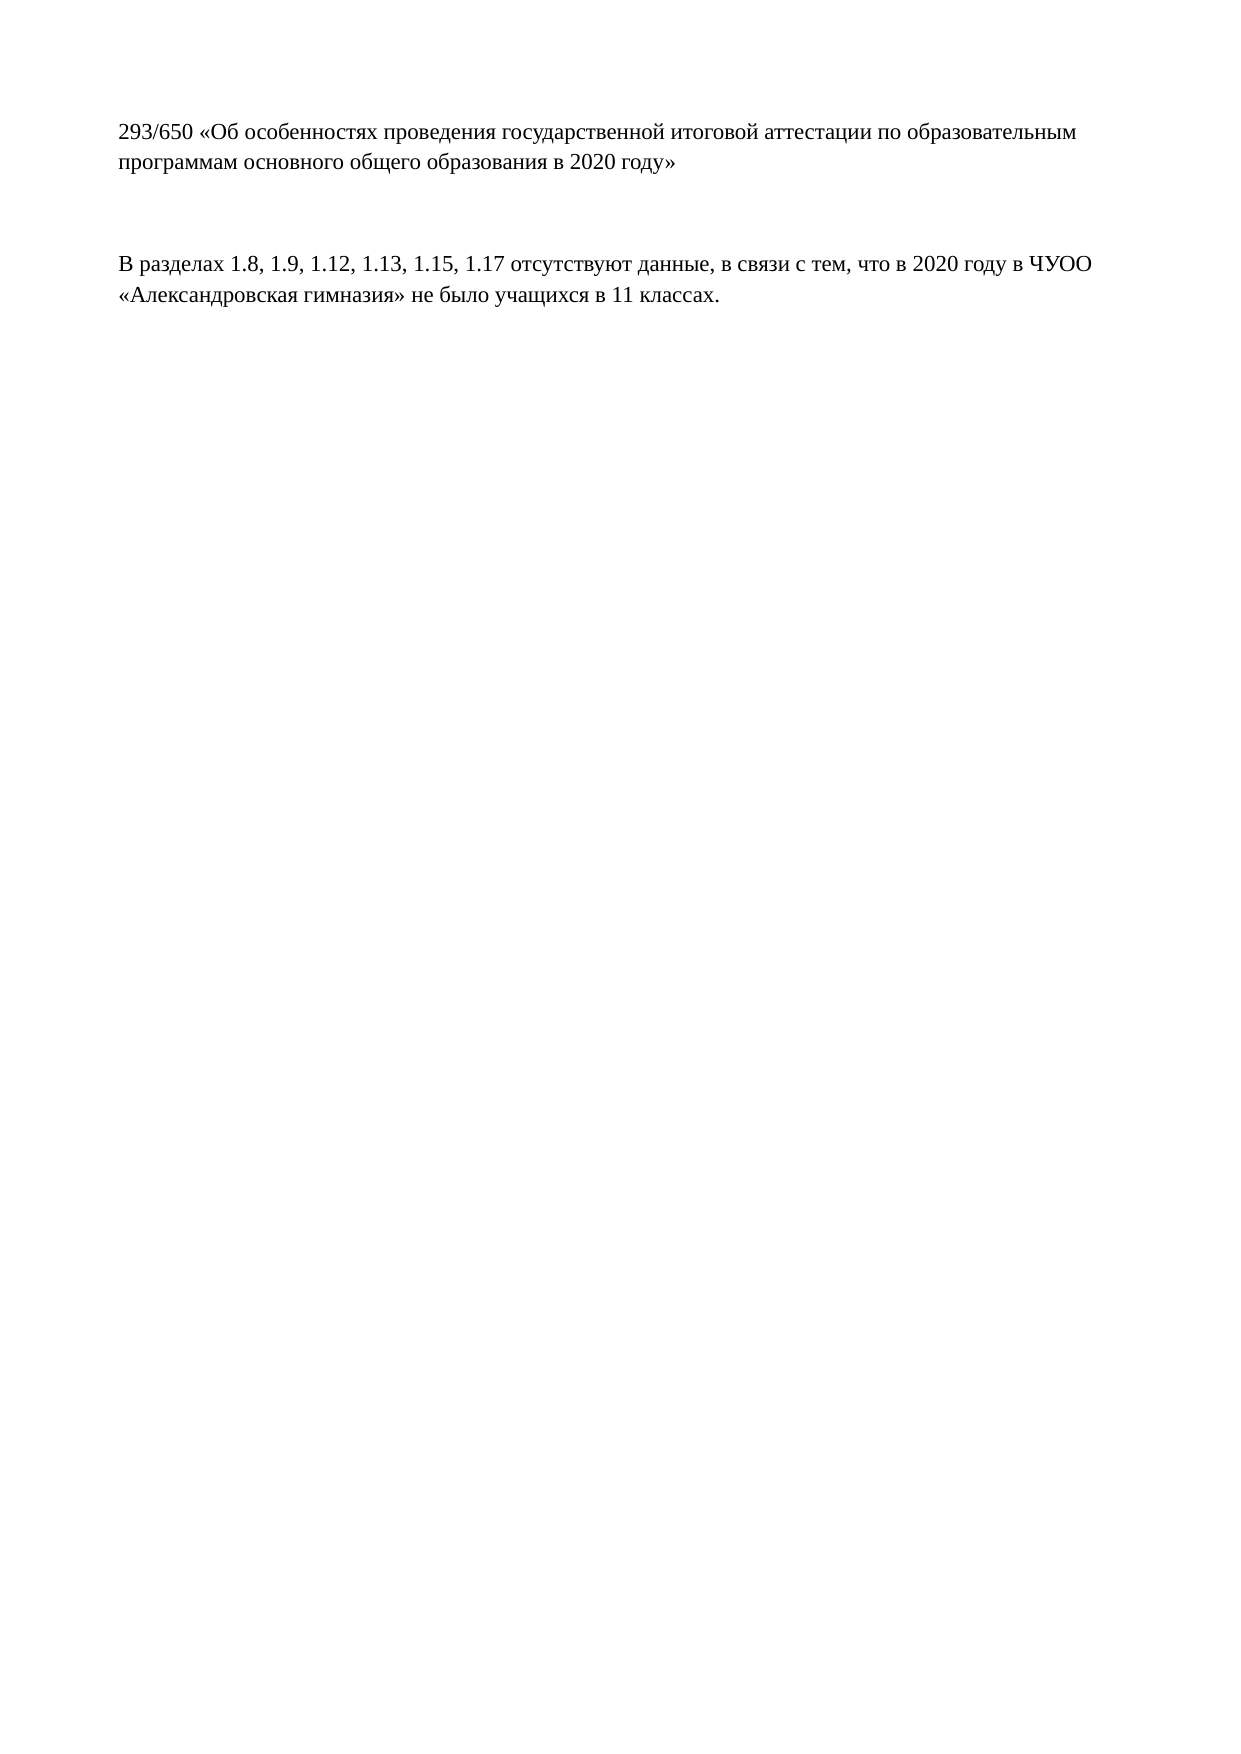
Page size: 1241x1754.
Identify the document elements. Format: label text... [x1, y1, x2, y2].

text В разделах 1.8, 1.9, 1.12, 1.13, 1.15, 1.17 отсутствуют данные, в связи с тем, что в 2020 году в ЧУОО «Александровская гимназия» не было учащихся в 11 классах. [118, 250, 1122, 307]
text 293/650 «Об особенностях проведения государственной итоговой аттестации по образовательным программам основного общего образования в 2020 году» [118, 118, 1122, 175]
